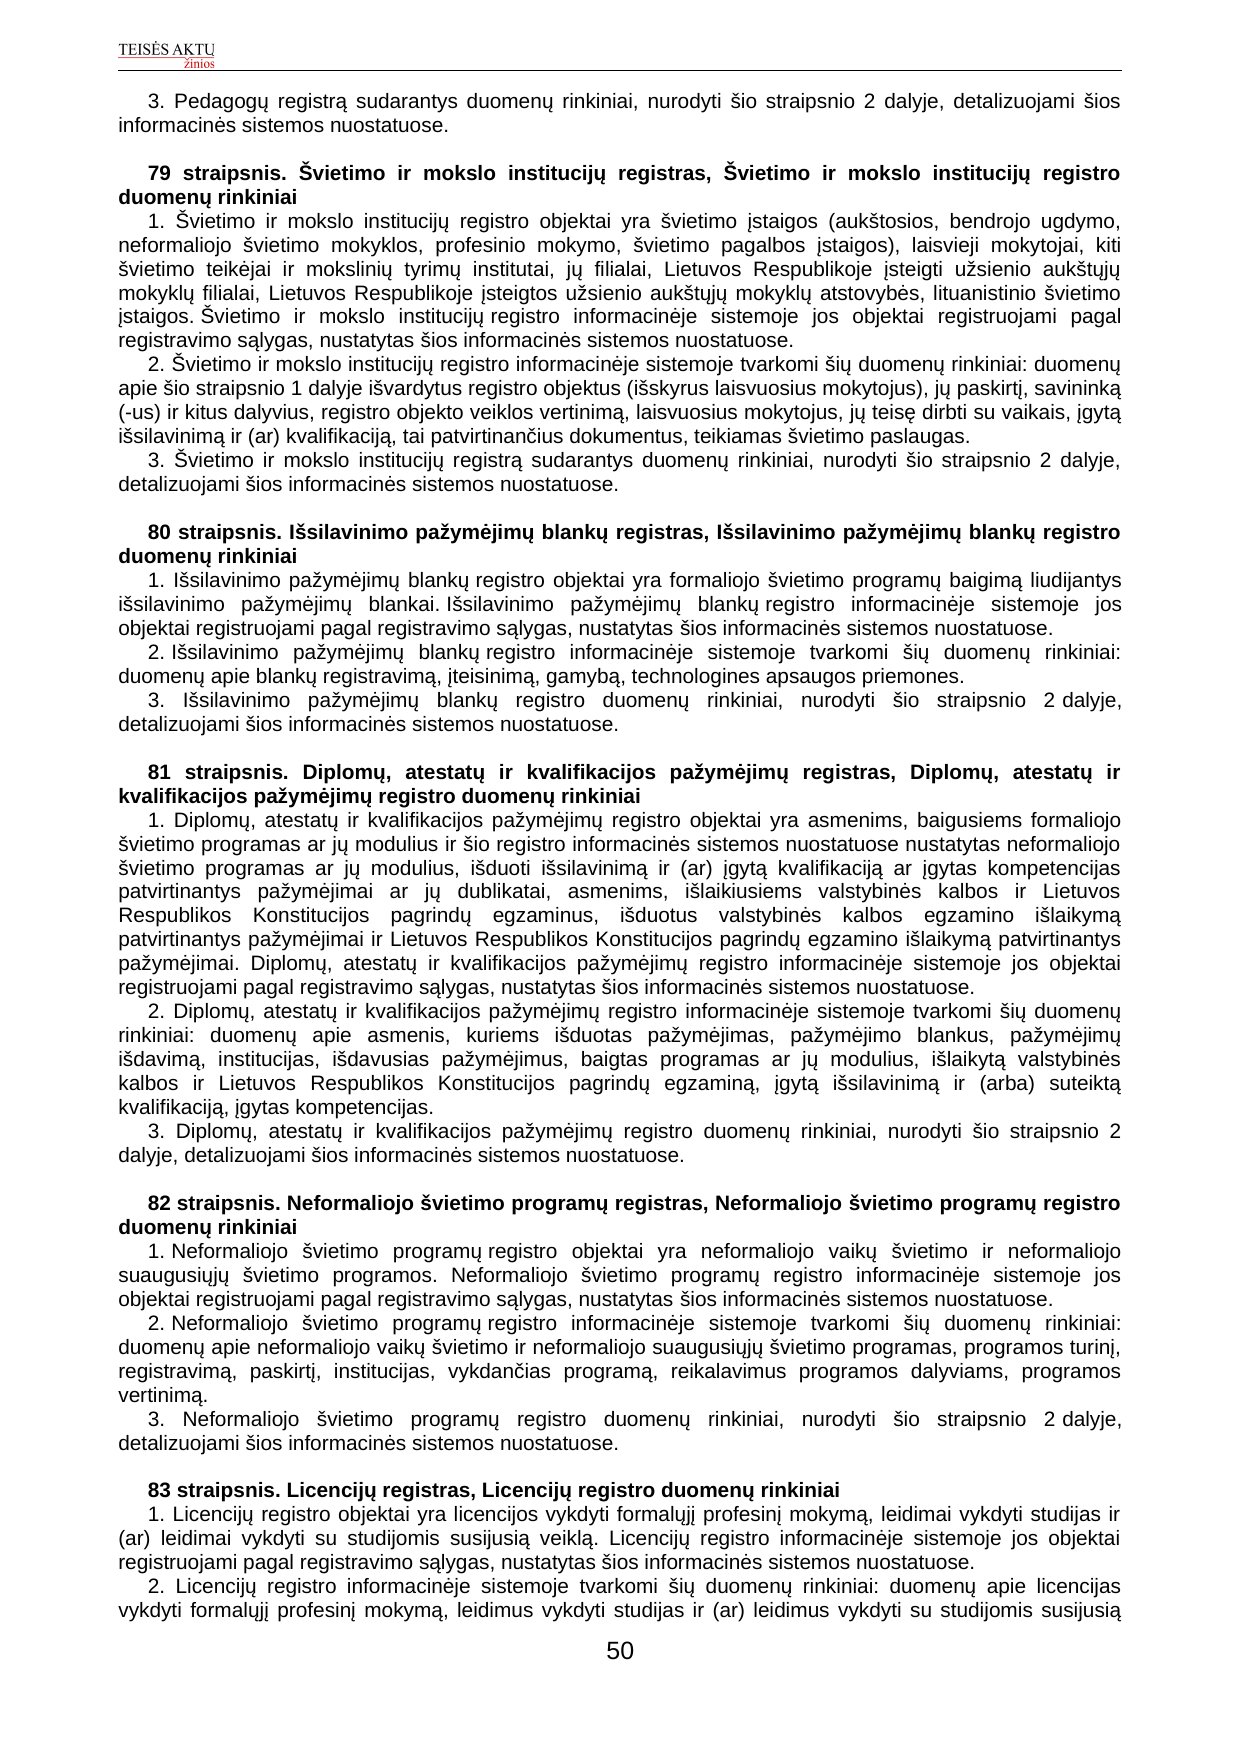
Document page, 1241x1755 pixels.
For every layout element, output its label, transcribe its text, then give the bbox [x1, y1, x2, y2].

text 1. Švietimo ir mokslo institucijų registro objektai yra švietimo įstaigos (aukštosios, bendrojo ugdymo, neformaliojo švietimo mokyklos, profesinio mokymo, švietimo pagalbos įstaigos), laisvieji mokytojai, kiti švietimo teikėjai ir mokslinių tyrimų institutai, jų filialai, Lietuvos Respublikoje įsteigti užsienio aukštųjų mokyklų filialai, Lietuvos Respublikoje įsteigtos užsienio aukštųjų mokyklų atstovybės, lituanistinio švietimo įstaigos. Švietimo ir mokslo institucijų registro informacinėje sistemoje jos objektai registruojami pagal registravimo sąlygas, nustatytas šios informacinės sistemos nuostatuose. [118, 208, 1122, 352]
text 2. Švietimo ir mokslo institucijų registro informacinėje sistemoje tvarkomi šių duomenų rinkiniai: duomenų apie šio straipsnio 1 dalyje išvardytus registro objektus (išskyrus laisvuosius mokytojus), jų paskirtį, savininką (-us) ir kitus dalyvius, registro objekto veiklos vertinimą, laisvuosius mokytojus, jų teisę dirbti su vaikais, įgytą išsilavinimą ir (ar) kvalifikaciją, tai patvirtinančius dokumentus, teikiamas švietimo paslaugas. [118, 352, 1122, 448]
text 1. Išsilavinimo pažymėjimų blankų registro objektai yra formaliojo švietimo programų baigimą liudijantys išsilavinimo pažymėjimų blankai. Išsilavinimo pažymėjimų blankų registro informacinėje sistemoje jos objektai registruojami pagal registravimo sąlygas, nustatytas šios informacinės sistemos nuostatuose. [118, 568, 1122, 640]
text 3. Pedagogų registrą sudarantys duomenų rinkiniai, nurodyti šio straipsnio 2 dalyje, detalizuojami šios informacinės sistemos nuostatuose. [118, 89, 1122, 137]
text 3. Diplomų, atestatų ir kvalifikacijos pažymėjimų registro duomenų rinkiniai, nurodyti šio straipsnio 2 dalyje, detalizuojami šios informacinės sistemos nuostatuose. [118, 1119, 1122, 1167]
text 2. Išsilavinimo pažymėjimų blankų registro informacinėje sistemoje tvarkomi šių duomenų rinkiniai: duomenų apie blankų registravimą, įteisinimą, gamybą, technologines apsaugos priemones. [118, 640, 1122, 688]
text 1. Licencijų registro objektai yra licencijos vykdyti formalųjį profesinį mokymą, leidimai vykdyti studijas ir (ar) leidimai vykdyti su studijomis susijusią veiklą. Licencijų registro informacinėje sistemoje jos objektai registruojami pagal registravimo sąlygas, nustatytas šios informacinės sistemos nuostatuose. [118, 1502, 1122, 1574]
text 3. Išsilavinimo pažymėjimų blankų registro duomenų rinkiniai, nurodyti šio straipsnio 2 dalyje, detalizuojami šios informacinės sistemos nuostatuose. [118, 688, 1122, 736]
text 81 straipsnis. Diplomų, atestatų ir kvalifikacijos pažymėjimų registras, Diplomų, atestatų ir kvalifikacijos pažymėjimų registro duomenų rinkiniai [118, 759, 1122, 807]
text 82 straipsnis. Neformaliojo švietimo programų registras, Neformaliojo švietimo programų registro duomenų rinkiniai [118, 1191, 1122, 1239]
text 83 straipsnis. Licencijų registras, Licencijų registro duomenų rinkiniai [118, 1478, 1122, 1502]
text 2. Diplomų, atestatų ir kvalifikacijos pažymėjimų registro informacinėje sistemoje tvarkomi šių duomenų rinkiniai: duomenų apie asmenis, kuriems išduotas pažymėjimas, pažymėjimo blankus, pažymėjimų išdavimą, institucijas, išdavusias pažymėjimus, baigtas programas ar jų modulius, išlaikytą valstybinės kalbos ir Lietuvos Respublikos Konstitucijos pagrindų egzaminą, įgytą išsilavinimą ir (arba) suteiktą kvalifikaciją, įgytas kompetencijas. [118, 999, 1122, 1119]
text 1. Neformaliojo švietimo programų registro objektai yra neformaliojo vaikų švietimo ir neformaliojo suaugusiųjų švietimo programos. Neformaliojo švietimo programų registro informacinėje sistemoje jos objektai registruojami pagal registravimo sąlygas, nustatytas šios informacinės sistemos nuostatuose. [118, 1239, 1122, 1311]
text 2. Licencijų registro informacinėje sistemoje tvarkomi šių duomenų rinkiniai: duomenų apie licencijas vykdyti formalųjį profesinį mokymą, leidimus vykdyti studijas ir (ar) leidimus vykdyti su studijomis susijusią [118, 1574, 1122, 1622]
text 80 straipsnis. Išsilavinimo pažymėjimų blankų registras, Išsilavinimo pažymėjimų blankų registro duomenų rinkiniai [118, 520, 1122, 568]
text 2. Neformaliojo švietimo programų registro informacinėje sistemoje tvarkomi šių duomenų rinkiniai: duomenų apie neformaliojo vaikų švietimo ir neformaliojo suaugusiųjų švietimo programas, programos turinį, registravimą, paskirtį, institucijas, vykdančias programą, reikalavimus programos dalyviams, programos vertinimą. [118, 1311, 1122, 1406]
text 1. Diplomų, atestatų ir kvalifikacijos pažymėjimų registro objektai yra asmenims, baigusiems formaliojo švietimo programas ar jų modulius ir šio registro informacinės sistemos nuostatuose nustatytas neformaliojo švietimo programas ar jų modulius, išduoti išsilavinimą ir (ar) įgytą kvalifikaciją ar įgytas kompetencijas patvirtinantys pažymėjimai ar jų dublikatai, asmenims, išlaikiusiems valstybinės kalbos ir Lietuvos Respublikos Konstitucijos pagrindų egzaminus, išduotus valstybinės kalbos egzamino išlaikymą patvirtinantys pažymėjimai ir Lietuvos Respublikos Konstitucijos pagrindų egzamino išlaikymą patvirtinantys pažymėjimai. Diplomų, atestatų ir kvalifikacijos pažymėjimų registro informacinėje sistemoje jos objektai registruojami pagal registravimo sąlygas, nustatytas šios informacinės sistemos nuostatuose. [118, 807, 1122, 999]
text 79 straipsnis. Švietimo ir mokslo institucijų registras, Švietimo ir mokslo institucijų registro duomenų rinkiniai [118, 161, 1122, 208]
text 3. Neformaliojo švietimo programų registro duomenų rinkiniai, nurodyti šio straipsnio 2 dalyje, detalizuojami šios informacinės sistemos nuostatuose. [118, 1406, 1122, 1454]
text 3. Švietimo ir mokslo institucijų registrą sudarantys duomenų rinkiniai, nurodyti šio straipsnio 2 dalyje, detalizuojami šios informacinės sistemos nuostatuose. [118, 448, 1122, 496]
